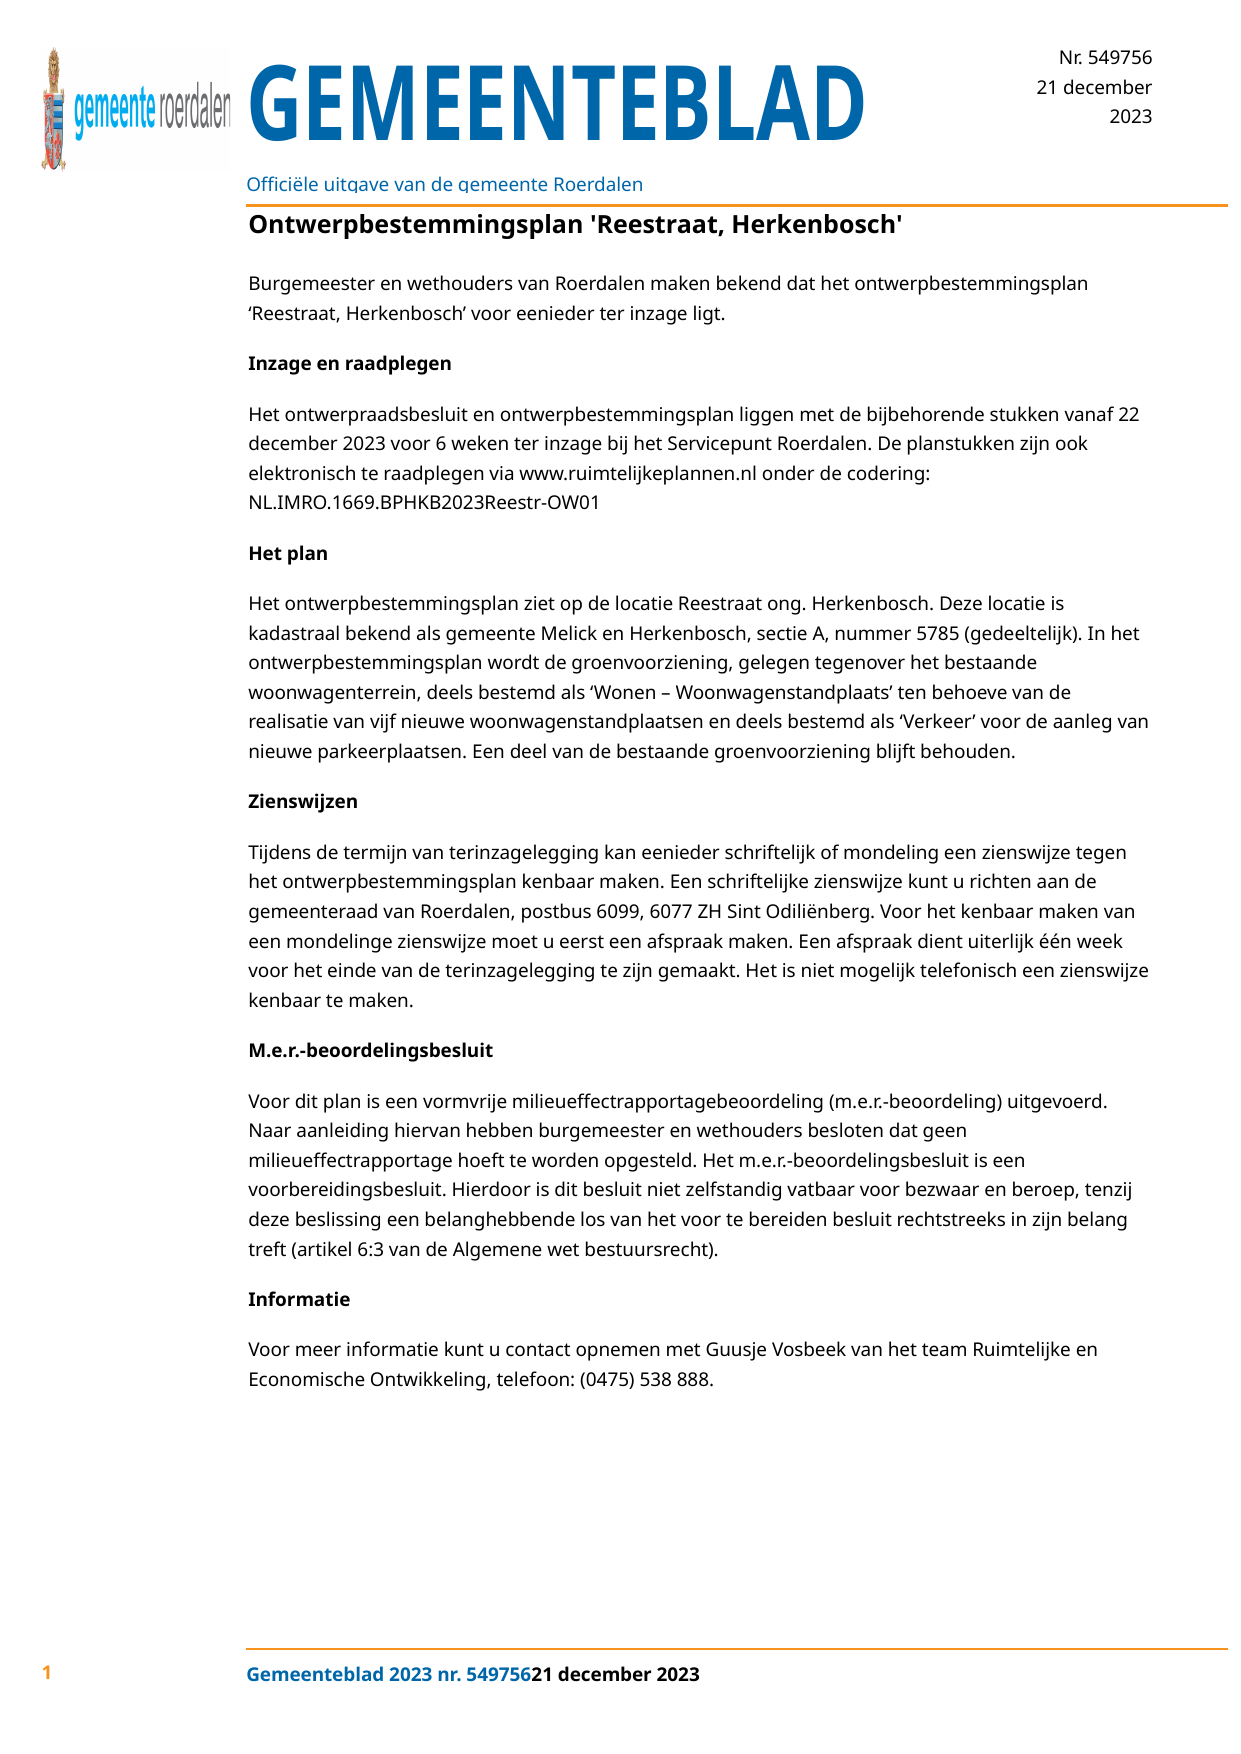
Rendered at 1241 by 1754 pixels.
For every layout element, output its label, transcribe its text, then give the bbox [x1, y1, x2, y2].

text M.e.r.-beoordelingsbesluit [248, 1037, 1152, 1063]
text Zienswijzen [248, 789, 1152, 814]
text Burgemeester en wethouders van Roerdalen maken bekend dat het ontwerpbestemmingsplan ‘Reestraat, Herkenbosch’ voor eenieder ter inzage ligt. [248, 270, 1152, 326]
text Voor meer informatie kunt u contact opnemen met Guusje Vosbeek van het team Ruimtelijke en Economische Ontwikkeling, telefoon: (0475) 538 888. [248, 1337, 1152, 1392]
text Het ontwerpraadsbesluit en ontwerpbestemmingsplan liggen met de bijbehorende stukken vanaf 22 december 2023 voor 6 weken ter inzage bij het Servicepunt Roerdalen. De planstukken zijn ook elektronisch te raadplegen via www.ruimtelijkeplannen.nl onder de codering: NL.IMRO.1669.BPHKB2023Reestr-OW01 [248, 401, 1152, 515]
text Voor dit plan is een vormvrije milieueffectrapportagebeoordeling (m.e.r.-beoordeling) uitgevoerd. Naar aanleiding hiervan hebben burgemeester en wethouders besloten dat geen milieueffectrapportage hoeft te worden opgesteld. Het m.e.r.-beoordelingsbesluit is een voorbereidingsbesluit. Hierdoor is dit besluit niet zelfstandig vatbaar voor bezwaar en beroep, tenzij deze beslissing een belanghebbende los van het voor te bereiden besluit rechtstreeks in zijn belang treft (artikel 6:3 van de Algemene wet bestuursrecht). [248, 1088, 1152, 1261]
text Informatie [248, 1286, 1152, 1312]
picture [41, 47, 231, 172]
text Tijdens de termijn van terinzagelegging kan eenieder schriftelijk of mondeling een zienswijze tegen het ontwerpbestemmingsplan kenbaar maken. Een schriftelijke zienswijze kunt u richten aan de gemeenteraad van Roerdalen, postbus 6099, 6077 ZH Sint Odiliënberg. Voor het kenbaar maken van een mondelinge zienswijze moet u eerst een afspraak maken. Een afspraak dient uiterlijk één week voor het einde van de terinzagelegging te zijn gemaakt. Het is niet mogelijk telefonisch een zienswijze kenbaar te maken. [248, 839, 1152, 1013]
text Het plan [248, 540, 1152, 566]
text Het ontwerpbestemmingsplan ziet op de locatie Reestraat ong. Herkenbosch. Deze locatie is kadastraal bekend als gemeente Melick en Herkenbosch, sectie A, nummer 5785 (gedeeltelijk). In het ontwerpbestemmingsplan wordt de groenvoorziening, gelegen tegenover het bestaande woonwagenterrein, deels bestemd als ‘Wonen – Woonwagenstandplaats’ ten behoeve van de realisatie van vijf nieuwe woonwagenstandplaatsen en deels bestemd als ‘Verkeer’ voor de aanleg van nieuwe parkeerplaatsen. Een deel van de bestaande groenvoorziening blijft behouden. [248, 590, 1152, 764]
text Ontwerpbestemmingsplan 'Reestraat, Herkenbosch' [248, 207, 1152, 241]
text Inzage en raadplegen [248, 350, 1152, 376]
